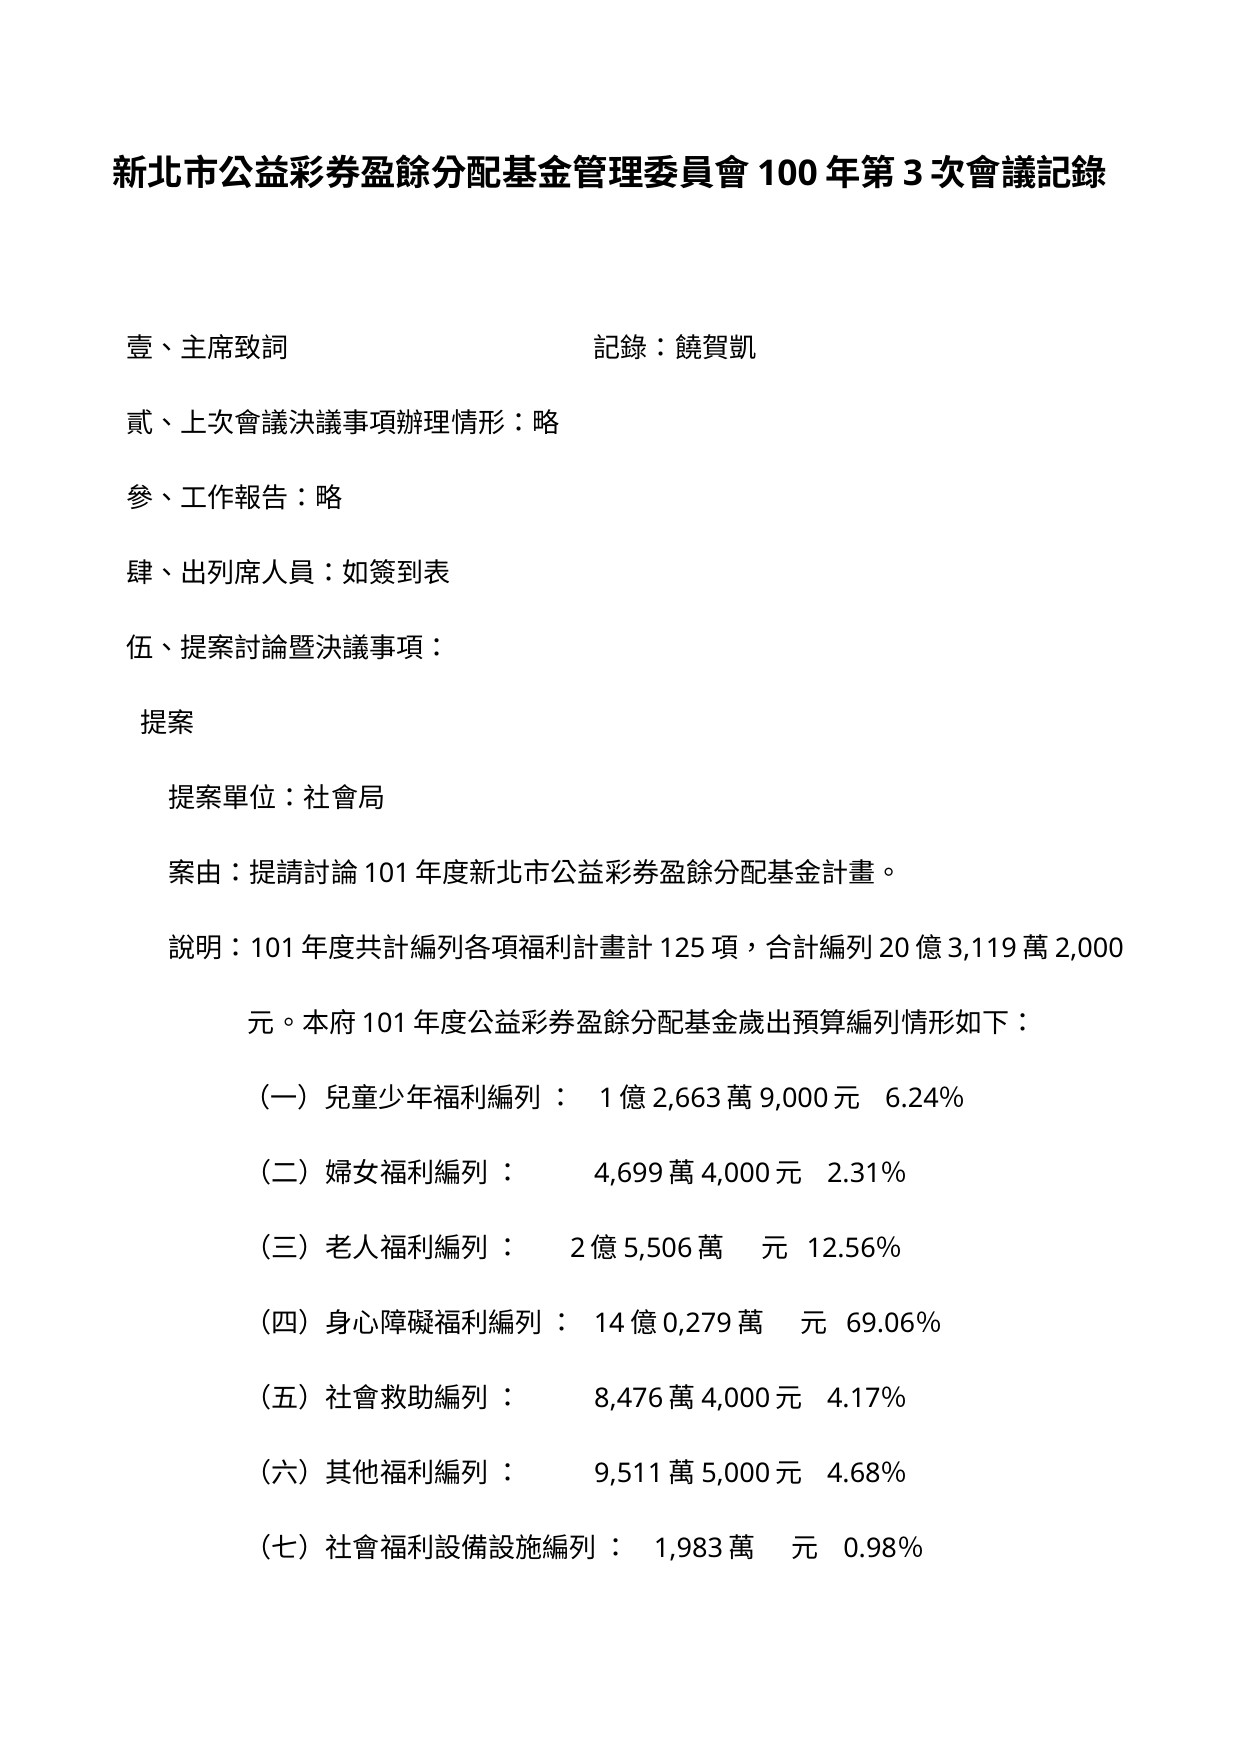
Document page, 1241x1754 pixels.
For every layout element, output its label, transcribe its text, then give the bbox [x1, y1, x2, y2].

text （五）社會救助編列 ： 8,476萬4,000元 4.17％ [217, 1358, 1128, 1433]
text 壹、主席致詞 記錄：饒賀凱 [112, 308, 1128, 383]
text 說明：101年度共計編列各項福利計畫計125項，合計編列20億3,119萬2,000元。本府101年度公益彩券盈餘分配基金歲出預算編列情形如下： [168, 908, 1128, 1058]
text 提案 [112, 683, 1128, 758]
text （一）兒童少年福利編列 ： 1億2,663萬9,000元 6.24％ [243, 1058, 1128, 1133]
text 案由：提請討論101年度新北市公益彩券盈餘分配基金計畫。 [112, 833, 1128, 908]
text 新北市公益彩券盈餘分配基金管理委員會100年第3次會議記錄 [112, 133, 1128, 208]
text 貳、上次會議決議事項辦理情形：略 [112, 383, 1128, 458]
text 肆、出列席人員：如簽到表 [112, 533, 1128, 608]
text 參、工作報告：略 [112, 458, 1128, 533]
text 伍、提案討論暨決議事項： [112, 608, 1128, 683]
text （二）婦女福利編列 ： 4,699萬4,000元 2.31％ [217, 1133, 1128, 1208]
text （七）社會福利設備設施編列 ： 1,983萬 元 0.98％ [217, 1508, 1128, 1583]
text （三）老人福利編列 ： 2億5,506萬 元 12.56％ [217, 1208, 1128, 1283]
text （四）身心障礙福利編列 ： 14億0,279萬 元 69.06％ [217, 1283, 1128, 1358]
text （六）其他福利編列 ： 9,511萬5,000元 4.68％ [217, 1433, 1128, 1508]
text 提案單位：社會局 [112, 758, 1128, 833]
